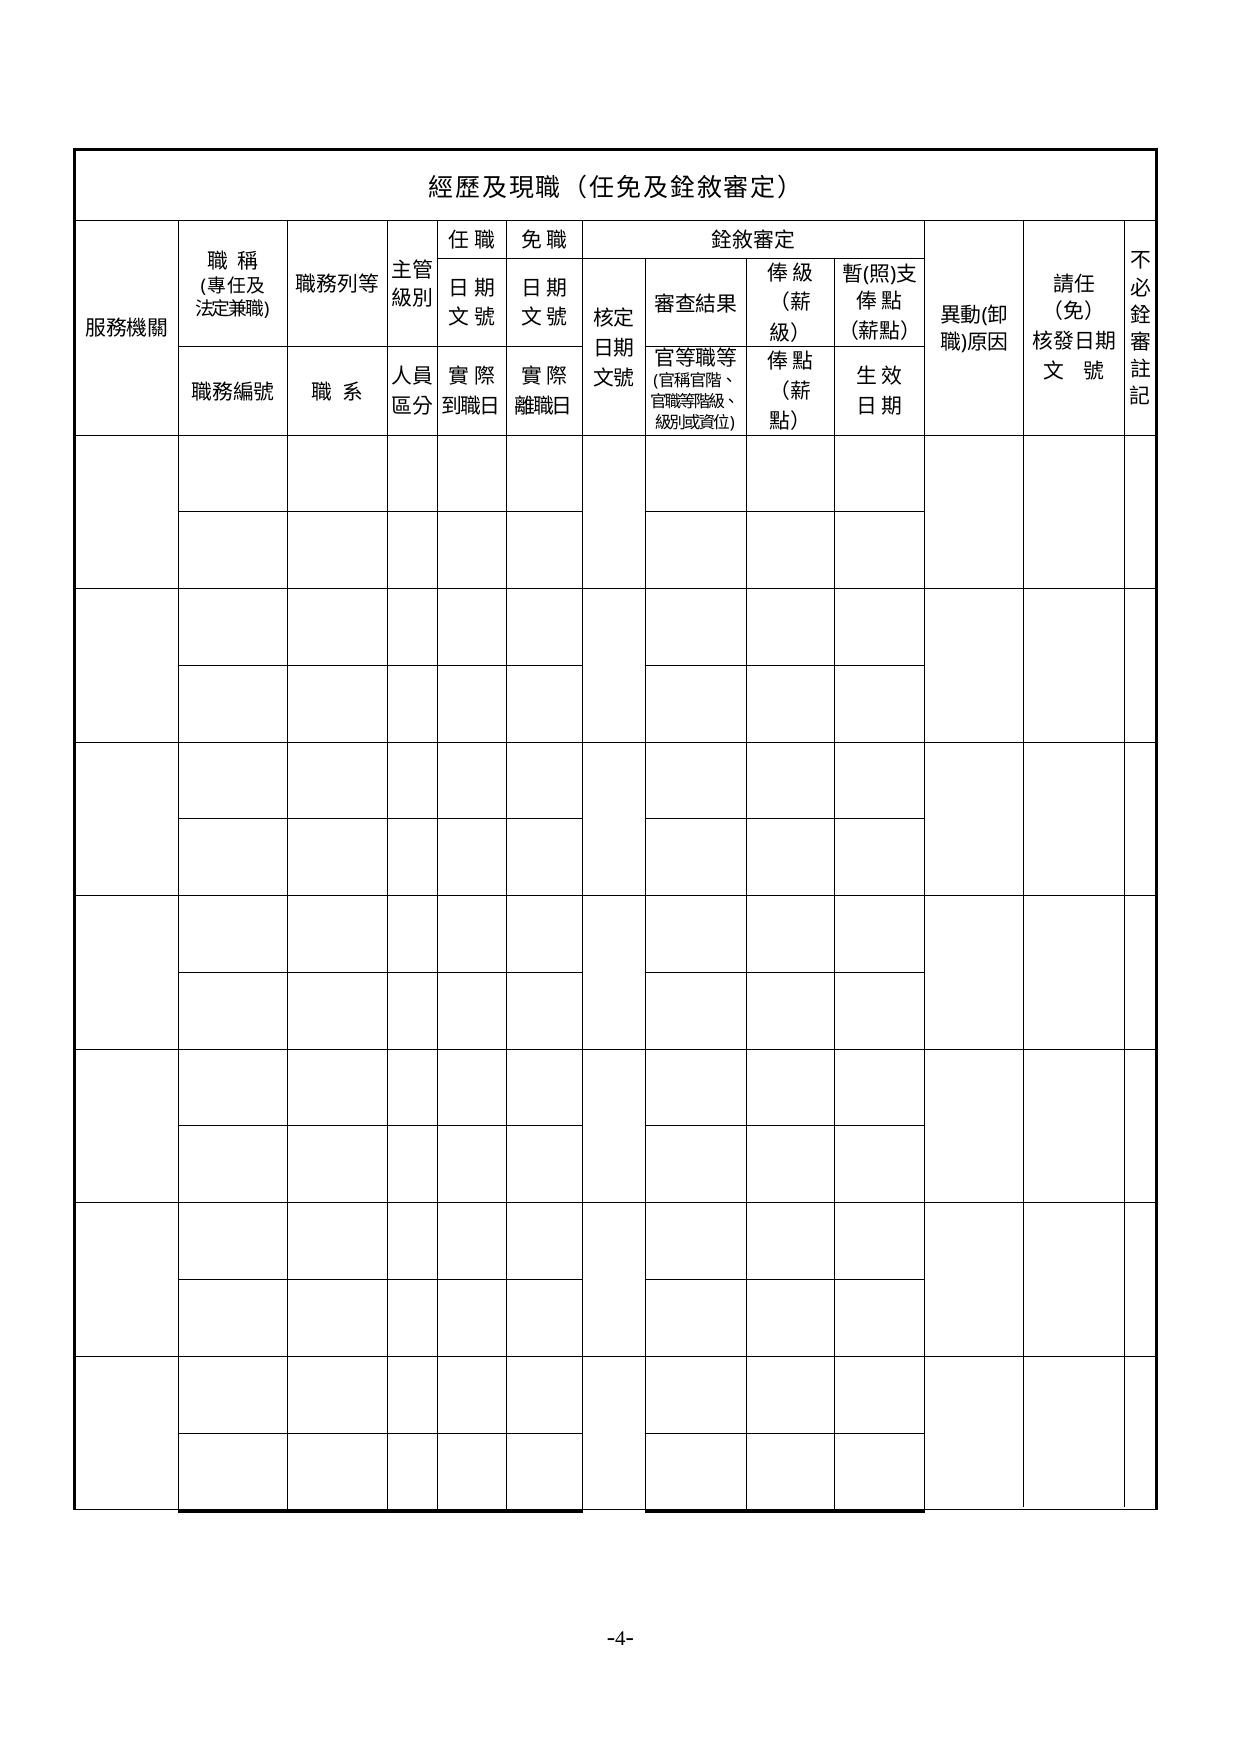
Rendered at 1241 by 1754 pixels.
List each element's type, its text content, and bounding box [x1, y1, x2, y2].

table_cell [835, 1126, 924, 1202]
table_cell [583, 1050, 645, 1202]
table_cell [835, 589, 924, 665]
table_cell [388, 1434, 437, 1509]
table_cell [1024, 436, 1124, 588]
table_cell [438, 743, 506, 818]
table_cell [646, 512, 746, 588]
table_cell [388, 436, 437, 511]
table_cell [507, 743, 582, 818]
table_cell [583, 743, 645, 895]
table_cell [288, 589, 387, 665]
table_cell 俸 級 （薪級） [747, 259, 834, 346]
table_cell [583, 1203, 645, 1356]
table_cell [835, 1357, 924, 1432]
table_cell [388, 512, 437, 588]
table_cell [438, 1050, 506, 1125]
table_cell [388, 896, 437, 972]
table_cell [835, 1434, 924, 1509]
table_cell [388, 743, 437, 818]
table_cell [747, 1203, 834, 1279]
table_cell [507, 512, 582, 588]
table_cell [747, 512, 834, 588]
table_cell 銓敘審定 [583, 221, 924, 257]
table_cell [925, 589, 1023, 742]
table_cell [646, 1050, 746, 1125]
table_cell [288, 896, 387, 972]
table_cell 俸 點 （薪點） [747, 347, 834, 434]
table_cell [646, 1126, 746, 1202]
table_cell [1125, 436, 1155, 588]
table_cell [646, 436, 746, 511]
table_cell [438, 973, 506, 1049]
table_cell [646, 666, 746, 742]
table_cell 職 系 [288, 347, 387, 434]
table_cell 實 際 到職日 [438, 347, 506, 434]
table_cell [438, 1203, 506, 1279]
table_cell [179, 1126, 287, 1202]
table_cell [179, 589, 287, 665]
table_cell 審查結果 [646, 259, 746, 346]
table_cell [835, 819, 924, 895]
table_cell [1024, 1203, 1124, 1356]
table_cell [76, 896, 178, 1049]
table_cell [388, 973, 437, 1049]
table_cell [438, 1280, 506, 1356]
table_cell [288, 666, 387, 742]
table_cell [288, 743, 387, 818]
table_cell [507, 1280, 582, 1356]
table_cell [438, 1357, 506, 1432]
table_cell [507, 1434, 582, 1509]
table_cell [288, 819, 387, 895]
table_cell [179, 819, 287, 895]
table_cell [747, 1357, 834, 1432]
table_cell 請任（免） 核發日期文 號 [1024, 221, 1124, 434]
table_cell [179, 743, 287, 818]
table_cell [76, 1203, 178, 1356]
table_cell [835, 973, 924, 1049]
table_cell [507, 1203, 582, 1279]
table_cell [747, 436, 834, 511]
table_cell 職務編號 [179, 347, 287, 434]
table_cell [835, 1050, 924, 1125]
table_cell 日 期 文 號 [507, 259, 582, 346]
table_cell [507, 1357, 582, 1432]
table_cell 服務機關 [76, 221, 178, 434]
table_cell [583, 1357, 645, 1509]
table_cell [388, 666, 437, 742]
table_cell 生 效 日 期 [835, 347, 924, 434]
table_cell [388, 1357, 437, 1432]
table_cell [646, 1203, 746, 1279]
table_cell [76, 1357, 178, 1509]
table_cell [288, 1434, 387, 1509]
table_cell 職 稱 (專任及 法定兼職) [179, 221, 287, 346]
table_cell [583, 589, 645, 742]
table_cell [507, 1126, 582, 1202]
table_cell [747, 743, 834, 818]
table_cell [583, 896, 645, 1049]
table_cell [179, 1050, 287, 1125]
table_cell [507, 896, 582, 972]
table_cell [288, 512, 387, 588]
table_cell 異動(卸職)原因 [925, 221, 1023, 434]
table_cell [646, 973, 746, 1049]
table_cell [646, 743, 746, 818]
table_cell [438, 512, 506, 588]
table_cell [438, 1434, 506, 1509]
table_cell [925, 1203, 1023, 1356]
table_cell [1024, 1050, 1124, 1202]
table_cell [646, 589, 746, 665]
table_cell [179, 1357, 287, 1432]
table_cell [925, 1357, 1023, 1509]
table_cell [388, 819, 437, 895]
table_cell [925, 1050, 1023, 1202]
table_cell [179, 896, 287, 972]
table_cell [438, 436, 506, 511]
table_cell [288, 1357, 387, 1432]
table_cell [388, 1280, 437, 1356]
table_cell [1024, 589, 1124, 742]
table_cell [76, 589, 178, 742]
table_cell 實 際 離職日 [507, 347, 582, 434]
table_cell [507, 589, 582, 665]
table_cell [388, 589, 437, 665]
table_cell 暫(照)支 俸 點 （薪點） [835, 259, 924, 346]
table_cell [583, 436, 645, 588]
table_cell [179, 666, 287, 742]
table_cell [747, 896, 834, 972]
table_cell [747, 1434, 834, 1509]
table_cell [438, 896, 506, 972]
table_cell [288, 1203, 387, 1279]
table_cell [1024, 896, 1124, 1049]
table_cell 主管 級別 [388, 221, 437, 346]
table_cell 職務列等 [288, 221, 387, 346]
table_cell 不必銓審註記 [1125, 221, 1155, 434]
table_cell [835, 1280, 924, 1356]
table_cell [438, 819, 506, 895]
table_cell [507, 666, 582, 742]
table_cell [835, 436, 924, 511]
table_cell [288, 436, 387, 511]
table_cell [179, 1280, 287, 1356]
table_cell [179, 973, 287, 1049]
table_header 經歷及現職（任免及銓敘審定） [76, 151, 1155, 219]
table_cell 核定日期文號 [583, 259, 645, 434]
table_cell [438, 589, 506, 665]
table_cell [1124, 1357, 1155, 1509]
table_cell [507, 973, 582, 1049]
table_cell [747, 1280, 834, 1356]
table_cell [179, 512, 287, 588]
table_cell 免 職 [507, 221, 582, 257]
table_cell [925, 743, 1023, 895]
table_cell [507, 436, 582, 511]
table_cell [646, 896, 746, 972]
table_cell [925, 896, 1023, 1049]
table_cell [179, 436, 287, 511]
table_cell [388, 1203, 437, 1279]
table_cell 人員 區分 [388, 347, 437, 434]
table_cell [288, 1280, 387, 1356]
table_cell [76, 1050, 178, 1202]
table_cell [179, 1434, 287, 1509]
table_cell [76, 436, 178, 588]
table_cell [747, 589, 834, 665]
table_cell [1024, 1357, 1124, 1509]
table_cell [1125, 743, 1155, 895]
table_cell [646, 1357, 746, 1432]
table_cell [76, 743, 178, 895]
table_cell [507, 819, 582, 895]
table_cell [835, 666, 924, 742]
table_cell [1125, 1050, 1155, 1202]
table_cell [507, 1050, 582, 1125]
table_cell [835, 1203, 924, 1279]
table_cell [747, 1126, 834, 1202]
table_cell [1125, 896, 1155, 1049]
table_cell [646, 1280, 746, 1356]
table_cell [646, 1434, 746, 1509]
table_cell 日 期 文 號 [438, 259, 506, 346]
table_cell [288, 973, 387, 1049]
table_cell [925, 436, 1023, 588]
table_cell 官等職等(官稱官階、 官職等階級、 級別或資位) [646, 347, 746, 434]
table_cell 任 職 [438, 221, 506, 257]
table_cell [288, 1126, 387, 1202]
table_cell [179, 1203, 287, 1279]
table_cell [288, 1050, 387, 1125]
table_cell [835, 512, 924, 588]
table_cell [388, 1126, 437, 1202]
table_cell [438, 1126, 506, 1202]
table_cell [835, 896, 924, 972]
table_cell [438, 666, 506, 742]
table_cell [646, 819, 746, 895]
table_cell [747, 666, 834, 742]
table_cell [747, 1050, 834, 1125]
table_cell [1125, 1203, 1155, 1356]
table_cell [1024, 743, 1124, 895]
table_cell [835, 743, 924, 818]
table_cell [1125, 589, 1155, 742]
table_cell [747, 819, 834, 895]
table_cell [388, 1050, 437, 1125]
table_cell [747, 973, 834, 1049]
